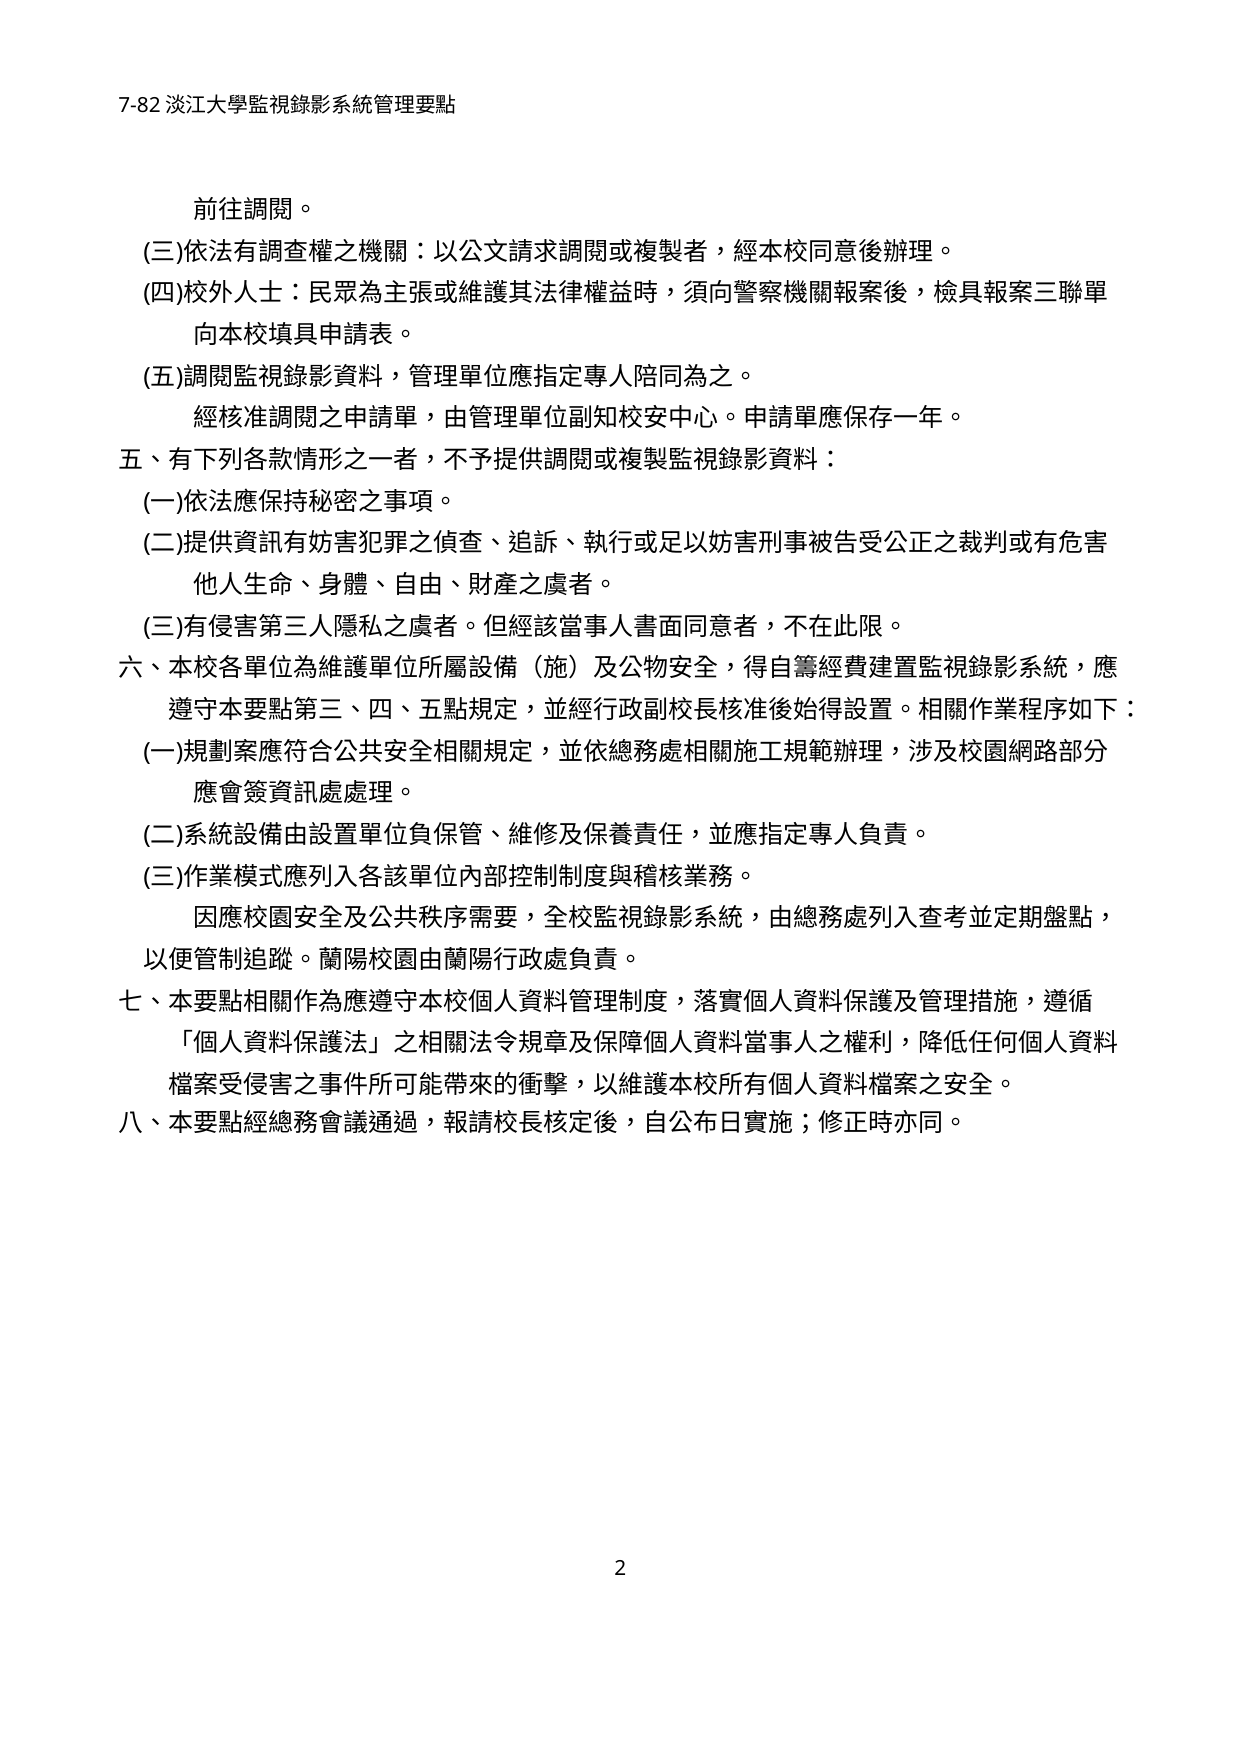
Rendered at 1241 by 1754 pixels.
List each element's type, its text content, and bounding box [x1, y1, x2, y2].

text 七、本要點相關作為應遵守本校個人資料管理制度，落實個人資料保護及管理措施，遵循「個人資料保護法」之相關法令規章及保障個人資料當事人之權利，降低任何個人資料檔案受侵害之事件所可能帶來的衝擊，以維護本校所有個人資料檔案之安全。 [118, 977, 1122, 1102]
text 前往調閱。 [143, 185, 1115, 227]
text 六、本校各單位為維護單位所屬設備（施）及公物安全，得自籌經費建置監視錄影系統，應遵守本要點第三、四、五點規定，並經行政副校長核准後始得設置。相關作業程序如下： [118, 643, 1122, 727]
text 經核准調閱之申請單，由管理單位副知校安中心。申請單應保存一年。 [143, 393, 1115, 435]
text 因應校園安全及公共秩序需要，全校監視錄影系統，由總務處列入查考並定期盤點，以便管制追蹤。蘭陽校園由蘭陽行政處負責。 [143, 893, 1115, 977]
text (一)依法應保持秘密之事項。 [143, 477, 1115, 518]
text 五、有下列各款情形之一者，不予提供調閱或複製監視錄影資料： [118, 435, 1122, 477]
text (五)調閱監視錄影資料，管理單位應指定專人陪同為之。 [143, 352, 1115, 393]
text (三)依法有調查權之機關：以公文請求調閱或複製者，經本校同意後辦理。 [143, 227, 1115, 268]
text (三)作業模式應列入各該單位內部控制制度與稽核業務。 [143, 852, 1115, 893]
text (二)系統設備由設置單位負保管、維修及保養責任，並應指定專人負責。 [143, 810, 1115, 852]
text 八、本要點經總務會議通過，報請校長核定後，自公布日實施；修正時亦同。 [118, 1102, 1122, 1139]
text (一)規劃案應符合公共安全相關規定，並依總務處相關施工規範辦理，涉及校園網路部分應會簽資訊處處理。 [143, 727, 1115, 810]
text (二)提供資訊有妨害犯罪之偵查、追訴、執行或足以妨害刑事被告受公正之裁判或有危害他人生命、身體、自由、財產之虞者。 [143, 518, 1115, 602]
text (三)有侵害第三人隱私之虞者。但經該當事人書面同意者，不在此限。 [143, 602, 1115, 643]
text (四)校外人士：民眾為主張或維護其法律權益時，須向警察機關報案後，檢具報案三聯單向本校填具申請表。 [143, 268, 1115, 352]
